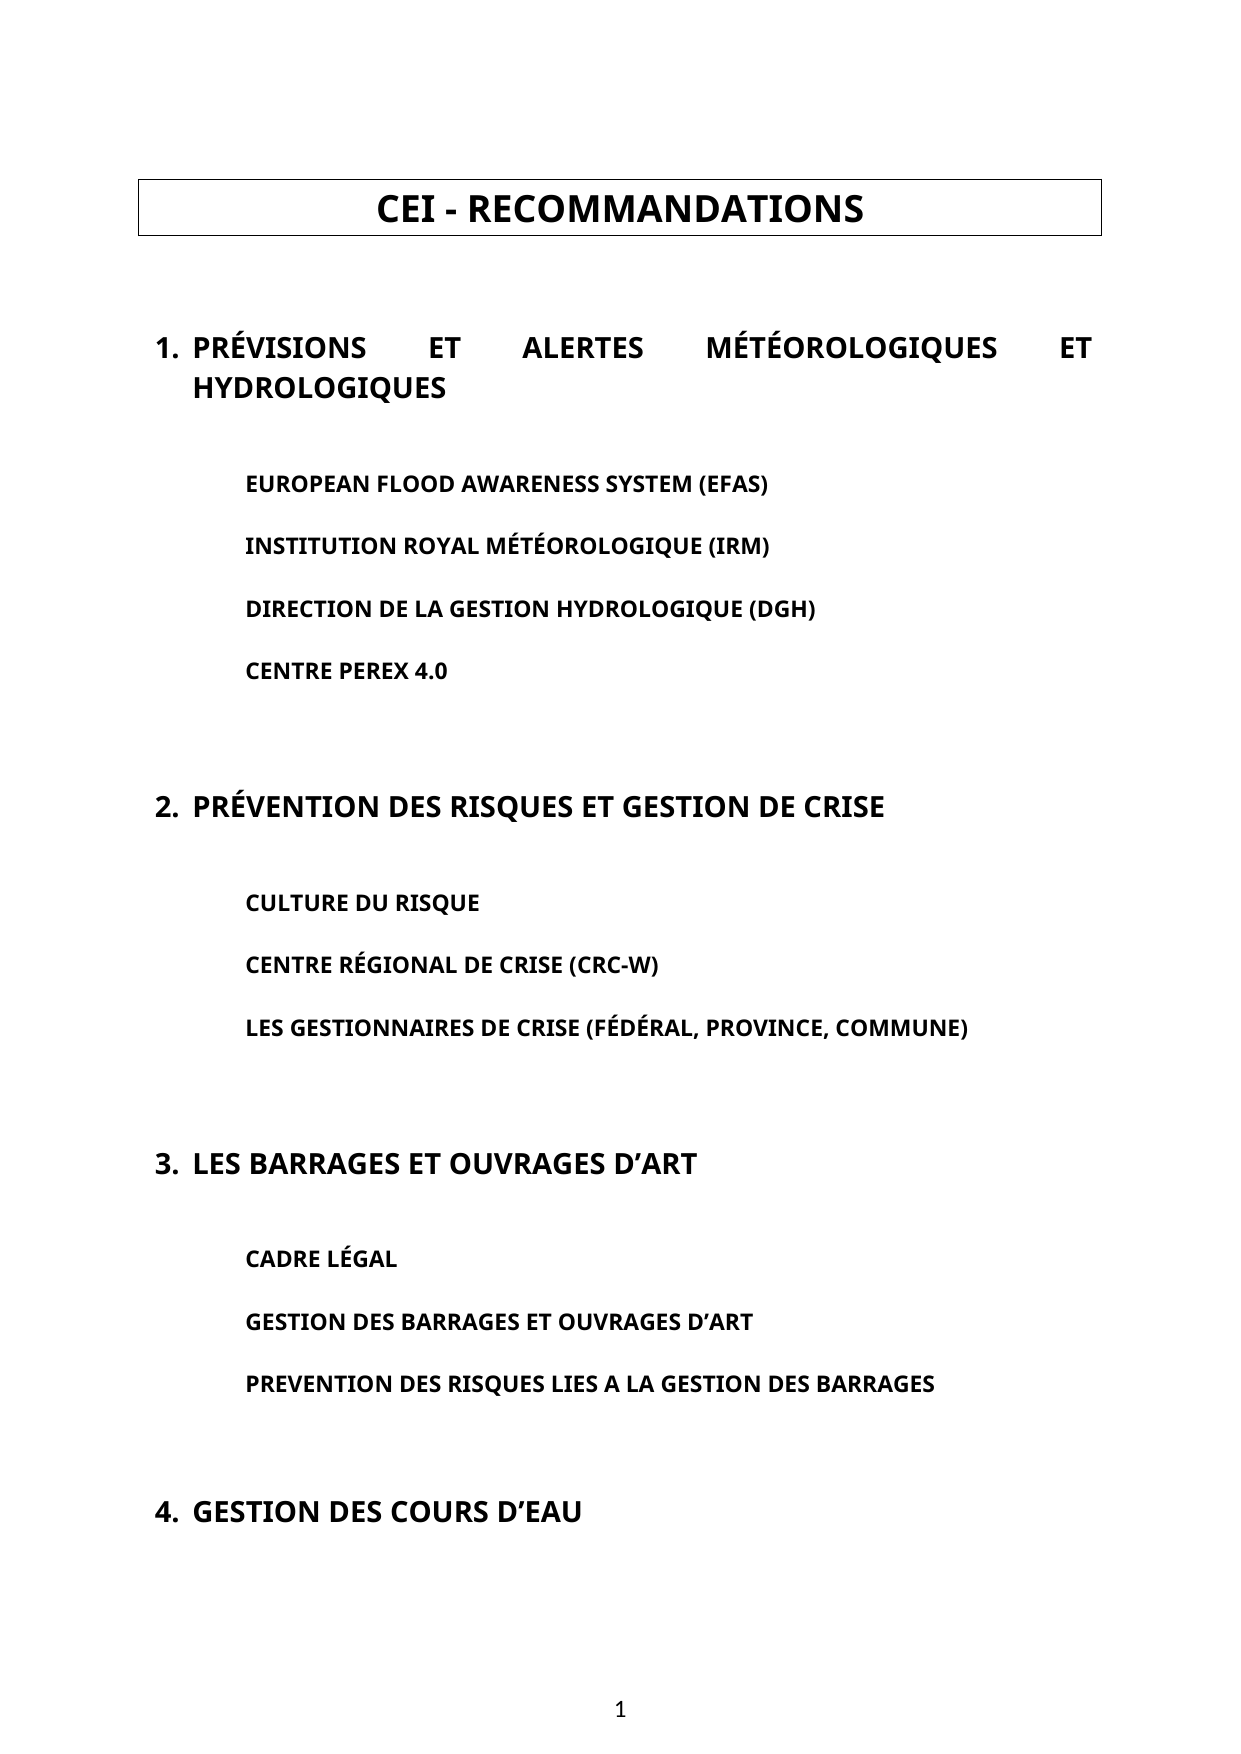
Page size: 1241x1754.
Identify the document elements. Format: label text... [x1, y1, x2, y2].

text CULTURE DU RISQUE [245, 887, 1093, 918]
list LES BARRAGES ET OUVRAGES D’ART [154, 1143, 1093, 1183]
list PRÉVENTION DES RISQUES ET GESTION DE CRISE [154, 786, 1093, 826]
text CADRE LÉGAL [245, 1243, 1093, 1274]
list GESTION DES COURS D’EAU [154, 1491, 1093, 1531]
text LES GESTIONNAIRES DE CRISE (FÉDÉRAL, PROVINCE, COMMUNE) [245, 1012, 1093, 1043]
text Institution Royal Météorologique (IRM) [245, 530, 1093, 561]
text PREVENTION DES RISQUES LIES A LA GESTION DES BARRAGES [245, 1368, 1093, 1399]
text Direction de la Gestion Hydrologique (DGH) [245, 593, 1093, 624]
text CEI - RECOMMANDATIONS [139, 180, 1101, 235]
text GESTION DES BARRAGES ET OUVRAGES D’ART [245, 1306, 1093, 1337]
text CENTRE RÉGIONAL DE CRISE (CRC-W) [245, 949, 1093, 980]
text CENTRE PEREX 4.0 [245, 655, 1093, 686]
text European Flood Awareness System (EFAS) [245, 468, 1093, 499]
list PRÉVISIONS ET ALERTES MÉTÉOROLOGIQUES ET HYDROLOGIQUES [154, 328, 1093, 407]
